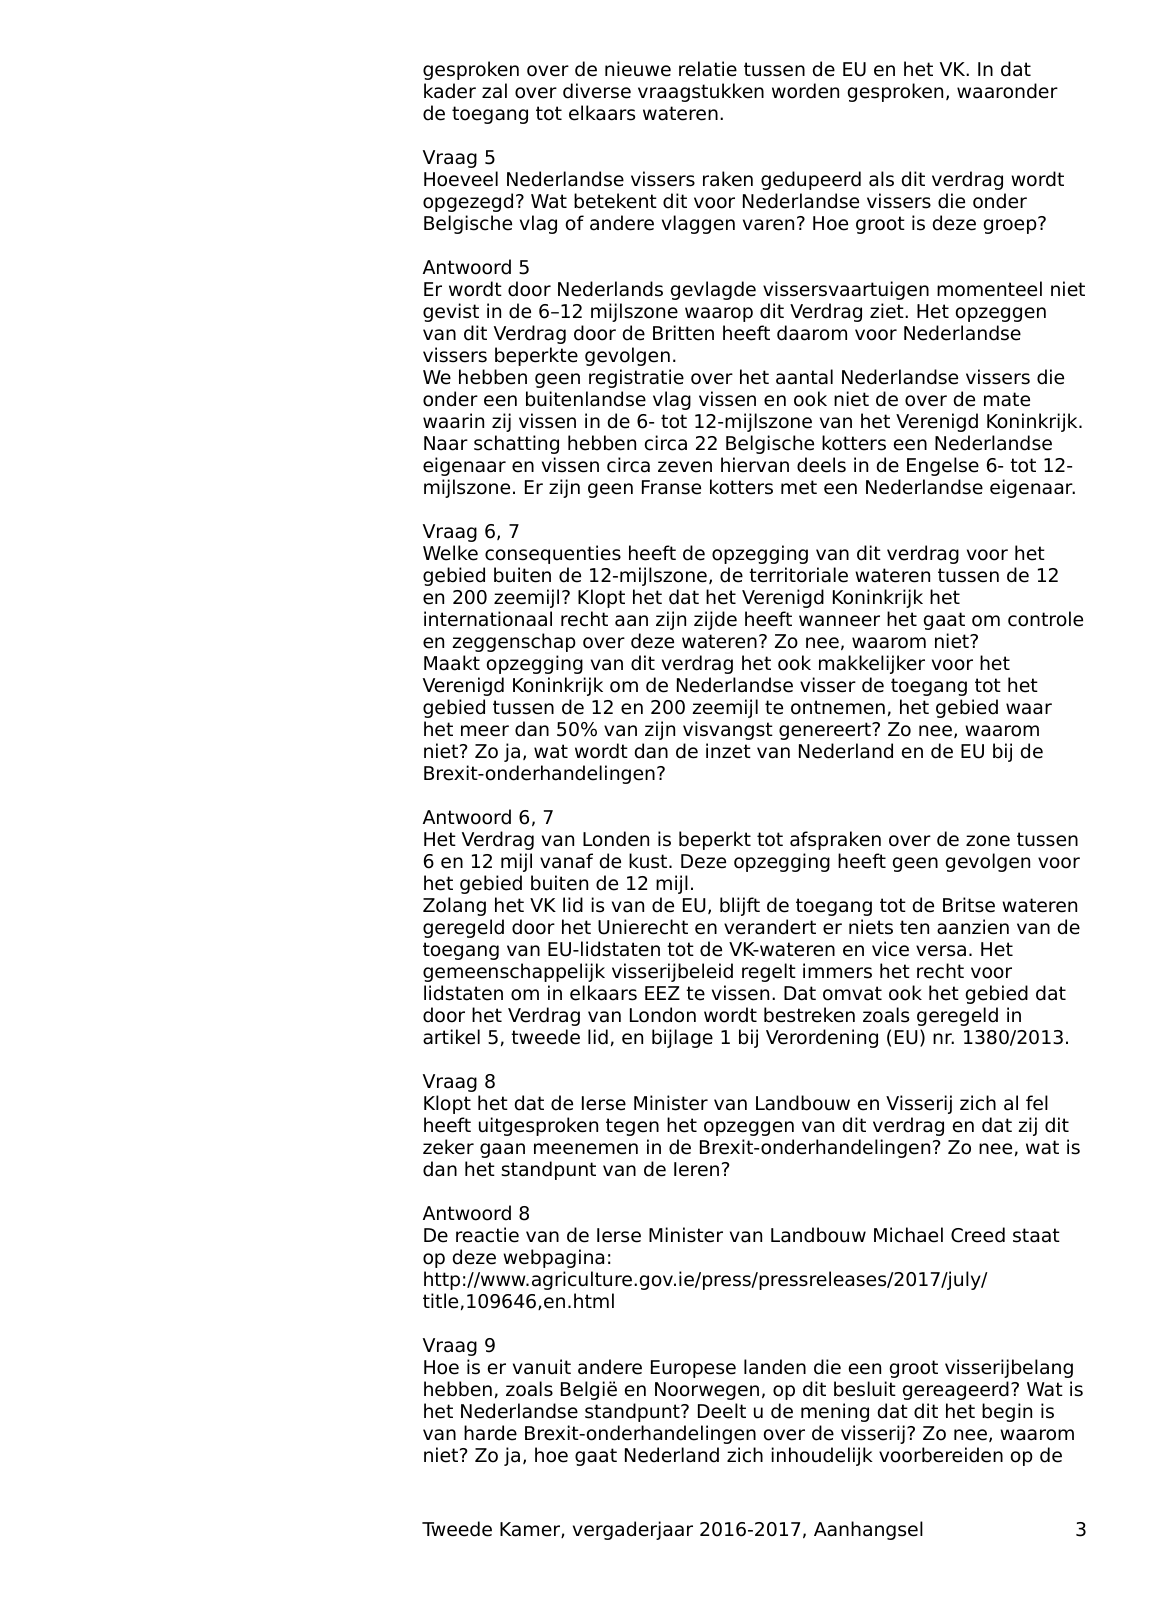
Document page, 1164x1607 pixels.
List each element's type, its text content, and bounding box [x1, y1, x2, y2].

text Klopt het dat de Ierse Minister van Landbouw en Visserij zich al fel heeft uitgesproken tegen het opzeggen van dit verdrag en dat zij dit zeker gaan meenemen in de Brexit-onderhandelingen? Zo nee, wat is dan het standpunt van de Ieren? [422, 1093, 1087, 1181]
text Hoeveel Nederlandse vissers raken gedupeerd als dit verdrag wordt opgezegd? Wat betekent dit voor Nederlandse vissers die onder Belgische vlag of andere vlaggen varen? Hoe groot is deze groep? [422, 169, 1087, 235]
text Welke consequenties heeft de opzegging van dit verdrag voor het gebied buiten de 12-mijlszone, de territoriale wateren tussen de 12 en 200 zeemijl? Klopt het dat het Verenigd Koninkrijk het internationaal recht aan zijn zijde heeft wanneer het gaat om controle en zeggenschap over deze wateren? Zo nee, waarom niet? [422, 543, 1087, 653]
text Vraag 9 [422, 1335, 1087, 1357]
text Antwoord 6, 7 [422, 807, 1087, 829]
text Vraag 6, 7 [422, 521, 1087, 543]
text We hebben geen registratie over het aantal Nederlandse vissers die onder een buitenlandse vlag vissen en ook niet de over de mate waarin zij vissen in de 6- tot 12-mijlszone van het Verenigd Koninkrijk. Naar schatting hebben circa 22 Belgische kotters een Nederlandse eigenaar en vissen circa zeven hiervan deels in de Engelse 6- tot 12-mijlszone. Er zijn geen Franse kotters met een Nederlandse eigenaar. [422, 367, 1087, 499]
text Hoe is er vanuit andere Europese landen die een groot visserijbelang hebben, zoals België en Noorwegen, op dit besluit gereageerd? Wat is het Nederlandse standpunt? Deelt u de mening dat dit het begin is van harde Brexit-onderhandelingen over de visserij? Zo nee, waarom niet? Zo ja, hoe gaat Nederland zich inhoudelijk voorbereiden op de [422, 1357, 1087, 1467]
text Er wordt door Nederlands gevlagde vissersvaartuigen momenteel niet gevist in de 6–12 mijlszone waarop dit Verdrag ziet. Het opzeggen van dit Verdrag door de Britten heeft daarom voor Nederlandse vissers beperkte gevolgen. [422, 279, 1087, 367]
text De reactie van de Ierse Minister van Landbouw Michael Creed staat op deze webpagina: [422, 1225, 1087, 1269]
text Vraag 5 [422, 147, 1087, 169]
text http://www.agriculture.gov.ie/press/pressreleases/2017/july/title,109646,en.html [422, 1269, 1087, 1313]
text Antwoord 8 [422, 1203, 1087, 1225]
text gesproken over de nieuwe relatie tussen de EU en het VK. In dat kader zal over diverse vraagstukken worden gesproken, waaronder de toegang tot elkaars wateren. [422, 59, 1087, 125]
text Vraag 8 [422, 1071, 1087, 1093]
text Maakt opzegging van dit verdrag het ook makkelijker voor het Verenigd Koninkrijk om de Nederlandse visser de toegang tot het gebied tussen de 12 en 200 zeemijl te ontnemen, het gebied waar het meer dan 50% van zijn visvangst genereert? Zo nee, waarom niet? Zo ja, wat wordt dan de inzet van Nederland en de EU bij de Brexit-onderhandelingen? [422, 653, 1087, 785]
text Antwoord 5 [422, 257, 1087, 279]
text Zolang het VK lid is van de EU, blijft de toegang tot de Britse wateren geregeld door het Unierecht en verandert er niets ten aanzien van de toegang van EU-lidstaten tot de VK-wateren en vice versa. Het gemeenschappelijk visserijbeleid regelt immers het recht voor lidstaten om in elkaars EEZ te vissen. Dat omvat ook het gebied dat door het Verdrag van London wordt bestreken zoals geregeld in artikel 5, tweede lid, en bijlage 1 bij Verordening (EU) nr. 1380/2013. [422, 895, 1087, 1049]
text Het Verdrag van Londen is beperkt tot afspraken over de zone tussen 6 en 12 mijl vanaf de kust. Deze opzegging heeft geen gevolgen voor het gebied buiten de 12 mijl. [422, 829, 1087, 895]
